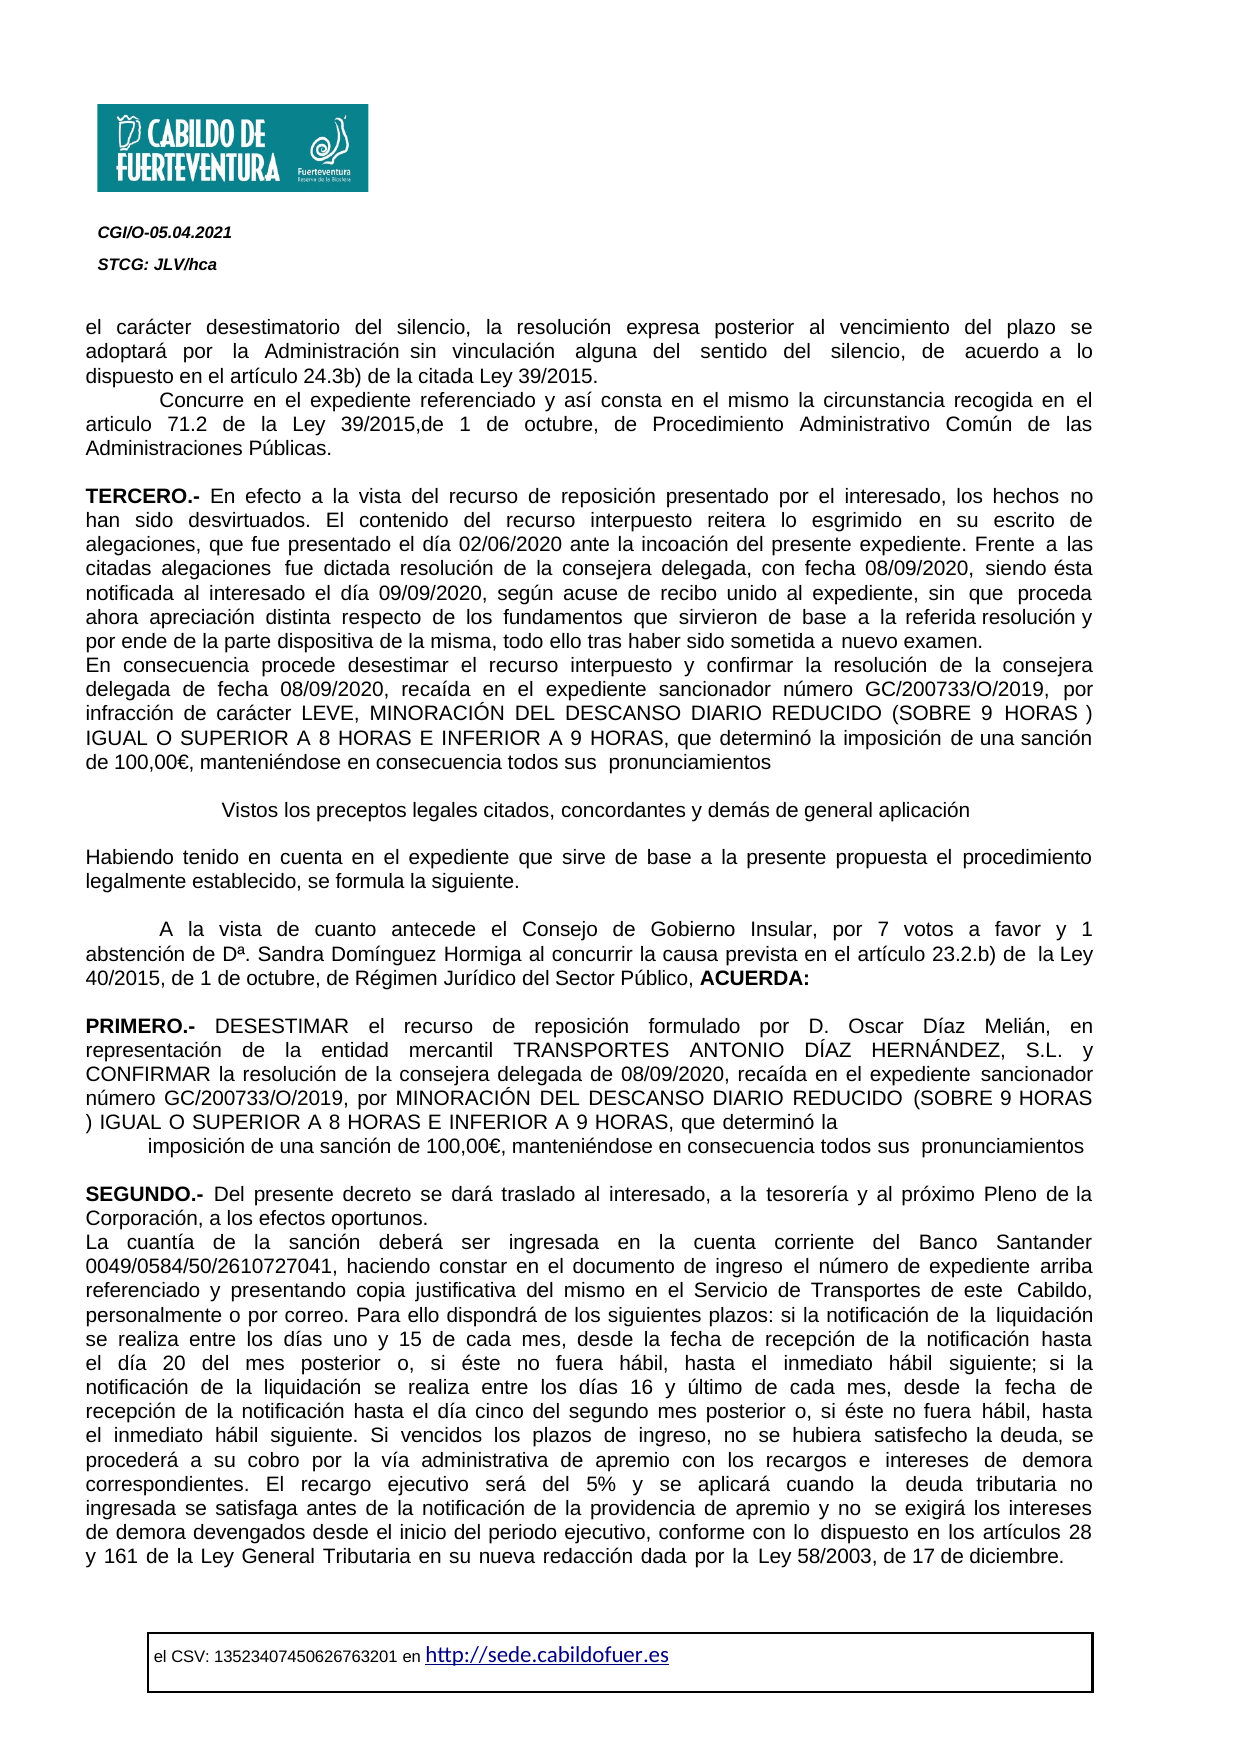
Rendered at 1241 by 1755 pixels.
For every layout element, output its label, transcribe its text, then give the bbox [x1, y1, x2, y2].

text imposición de una sanción de 100,00€, manteniéndose en consecuencia todos sus pronunciamientos [148, 1134, 1107, 1158]
text En consecuencia procede desestimar el recurso interpuesto y confirmar la resolución de la consejera delegada de fecha 08/09/2020, recaída en el expediente sancionador número GC/200733/O/2019, por infracción de carácter LEVE, MINORACIÓN DEL DESCANSO DIARIO REDUCIDO (SOBRE 9 HORAS ) IGUAL O SUPERIOR A 8 HORAS E INFERIOR A 9 HORAS, que determinó la imposición de una sanción de 100,00€, manteniéndose en consecuencia todos sus pronunciamientos [85, 653, 1093, 773]
text el carácter desestimatorio del silencio, la resolución expresa posterior al vencimiento del plazo se adoptará por la Administración sin vinculación alguna del sentido del silencio, de acuerdo a lo dispuesto en el artículo 24.3b) de la citada Ley 39/2015. [85, 315, 1093, 387]
text SEGUNDO.- Del presente decreto se dará traslado al interesado, a la tesorería y al próximo Pleno de la Corporación, a los efectos oportunos. [85, 1182, 1093, 1230]
text La cuantía de la sanción deberá ser ingresada en la cuenta corriente del Banco Santander 0049/0584/50/2610727041, haciendo constar en el documento de ingreso el número de expediente arriba referenciado y presentando copia justificativa del mismo en el Servicio de Transportes de este Cabildo, personalmente o por correo. Para ello dispondrá de los siguientes plazos: si la notificación de la liquidación se realiza entre los días uno y 15 de cada mes, desde la fecha de recepción de la notificación hasta el día 20 del mes posterior o, si éste no fuera hábil, hasta el inmediato hábil siguiente; si la notificación de la liquidación se realiza entre los días 16 y último de cada mes, desde la fecha de recepción de la notificación hasta el día cinco del segundo mes posterior o, si éste no fuera hábil, hasta el inmediato hábil siguiente. Si vencidos los plazos de ingreso, no se hubiera satisfecho la deuda, se procederá a su cobro por la vía administrativa de apremio con los recargos e intereses de demora correspondientes. El recargo ejecutivo será del 5% y se aplicará cuando la deuda tributaria no ingresada se satisfaga antes de la notificación de la providencia de apremio y no se exigirá los intereses de demora devengados desde el inicio del periodo ejecutivo, conforme con lo dispuesto en los artículos 28 y 161 de la Ley General Tributaria en su nueva redacción dada por la Ley 58/2003, de 17 de diciembre. [85, 1230, 1093, 1568]
text TERCERO.- En efecto a la vista del recurso de reposición presentado por el interesado, los hechos no han sido desvirtuados. El contenido del recurso interpuesto reitera lo esgrimido en su escrito de alegaciones, que fue presentado el día 02/06/2020 ante la incoación del presente expediente. Frente a las citadas alegaciones fue dictada resolución de la consejera delegada, con fecha 08/09/2020, siendo ésta notificada al interesado el día 09/09/2020, según acuse de recibo unido al expediente, sin que proceda ahora apreciación distinta respecto de los fundamentos que sirvieron de base a la referida resolución y por ende de la parte dispositiva de la misma, todo ello tras haber sido sometida a nuevo examen. [85, 484, 1093, 653]
text Concurre en el expediente referenciado y así consta en el mismo la circunstancia recogida en el articulo 71.2 de la Ley 39/2015,de 1 de octubre, de Procedimiento Administrativo Común de las Administraciones Públicas. [85, 387, 1093, 460]
text A la vista de cuanto antecede el Consejo de Gobierno Insular, por 7 votos a favor y 1 abstención de Dª. Sandra Domínguez Hormiga al concurrir la causa prevista en el artículo 23.2.b) de la Ley 40/2015, de 1 de octubre, de Régimen Jurídico del Sector Público, ACUERDA: [85, 917, 1093, 989]
text Habiendo tenido en cuenta en el expediente que sirve de base a la presente propuesta el procedimiento legalmente establecido, se formula la siguiente. [85, 845, 1093, 893]
text Vistos los preceptos legales citados, concordantes y demás de general aplicación [221, 797, 1107, 821]
text PRIMERO.- DESESTIMAR el recurso de reposición formulado por D. Oscar Díaz Melián, en representación de la entidad mercantil TRANSPORTES ANTONIO DÍAZ HERNÁNDEZ, S.L. y CONFIRMAR la resolución de la consejera delegada de 08/09/2020, recaída en el expediente sancionador número GC/200733/O/2019, por MINORACIÓN DEL DESCANSO DIARIO REDUCIDO (SOBRE 9 HORAS ) IGUAL O SUPERIOR A 8 HORAS E INFERIOR A 9 HORAS, que determinó la [85, 1013, 1093, 1134]
